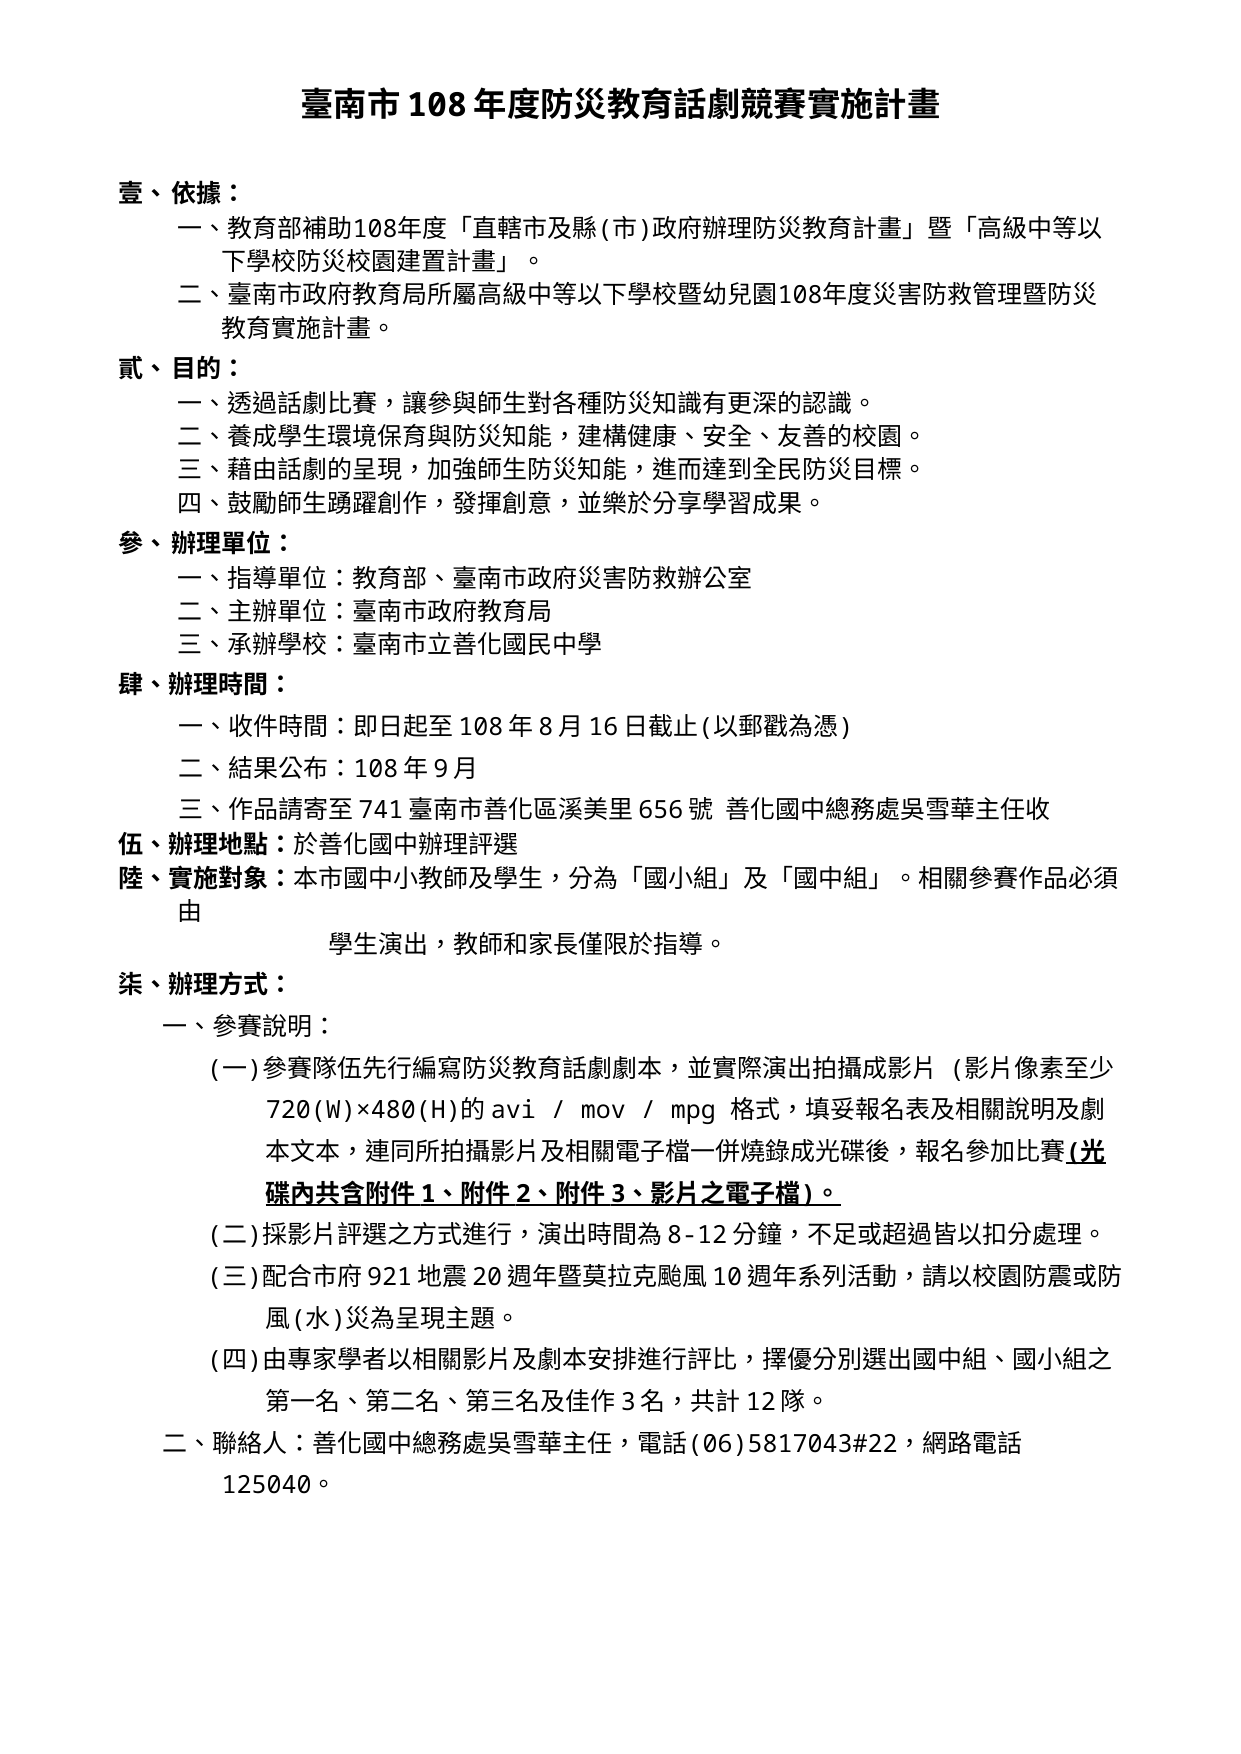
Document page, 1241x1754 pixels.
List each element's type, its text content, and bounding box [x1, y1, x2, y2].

list 依據： [118, 169, 1122, 210]
text 一、透過話劇比賽，讓參與師生對各種防災知識有更深的認識。 [177, 385, 1122, 419]
text 一、教育部補助108年度「直轄市及縣(市)政府辦理防災教育計畫」暨「高級中等以下學校防災校園建置計畫」。 [177, 210, 1122, 277]
text 陸、實施對象：本市國中小教師及學生，分為「國小組」及「國中組」。相關參賽作品必須由 [118, 860, 1122, 927]
text 伍、辦理地點：於善化國中辦理評選 [118, 827, 1122, 860]
text 三、承辦學校：臺南市立善化國民中學 [177, 627, 1122, 660]
list 辦理單位： [118, 519, 1122, 560]
text (四)由專家學者以相關影片及劇本安排進行評比，擇優分別選出國中組、國小組之第一名、第二名、第三名及佳作3名，共計12隊。 [207, 1335, 1122, 1419]
text (三)配合市府921地震20週年暨莫拉克颱風10週年系列活動，請以校園防震或防風(水)災為呈現主題。 [207, 1252, 1122, 1335]
text 二、臺南市政府教育局所屬高級中等以下學校暨幼兒園108年度災害防救管理暨防災教育實施計畫。 [177, 277, 1122, 344]
list 目的： [118, 344, 1122, 385]
text 一、參賽說明： [162, 1002, 1122, 1044]
text 二、結果公布：108年9月 [118, 744, 1122, 785]
text 肆、辦理時間： [118, 660, 1122, 702]
text (二)採影片評選之方式進行，演出時間為8-12分鐘，不足或超過皆以扣分處理。 [207, 1210, 1122, 1252]
text 三、作品請寄至741臺南市善化區溪美里656號 善化國中總務處吳雪華主任收 [118, 785, 1122, 827]
text (一)參賽隊伍先行編寫防災教育話劇劇本，並實際演出拍攝成影片 (影片像素至少720(W)×480(H)的avi / mov / mpg 格式，填妥報名表及相關說明及劇本文本，連同所拍攝影片及相關電子檔一併燒錄成光碟後，報名參加比賽(光碟內共含附件1、附件2、附件3、影片之電子檔)。 [207, 1044, 1122, 1210]
text 三、藉由話劇的呈現，加強師生防災知能，進而達到全民防災目標。 [177, 452, 1122, 485]
text 臺南市108年度防災教育話劇競賽實施計畫 [118, 75, 1122, 127]
text 柒、辦理方式： [118, 960, 1122, 1002]
text 二、主辦單位：臺南市政府教育局 [177, 594, 1122, 627]
text 一、收件時間：即日起至108年8月16日截止(以郵戳為憑) [118, 702, 1122, 744]
text 二、養成學生環境保育與防災知能，建構健康、安全、友善的校園。 [177, 419, 1122, 452]
text 一、指導單位：教育部、臺南市政府災害防救辦公室 [177, 560, 1122, 594]
text 學生演出，教師和家長僅限於指導。 [118, 927, 1122, 960]
text 四、鼓勵師生踴躍創作，發揮創意，並樂於分享學習成果。 [177, 485, 1122, 519]
text 二、聯絡人：善化國中總務處吳雪華主任，電話(06)5817043#22，網路電話125040。 [162, 1419, 1122, 1502]
